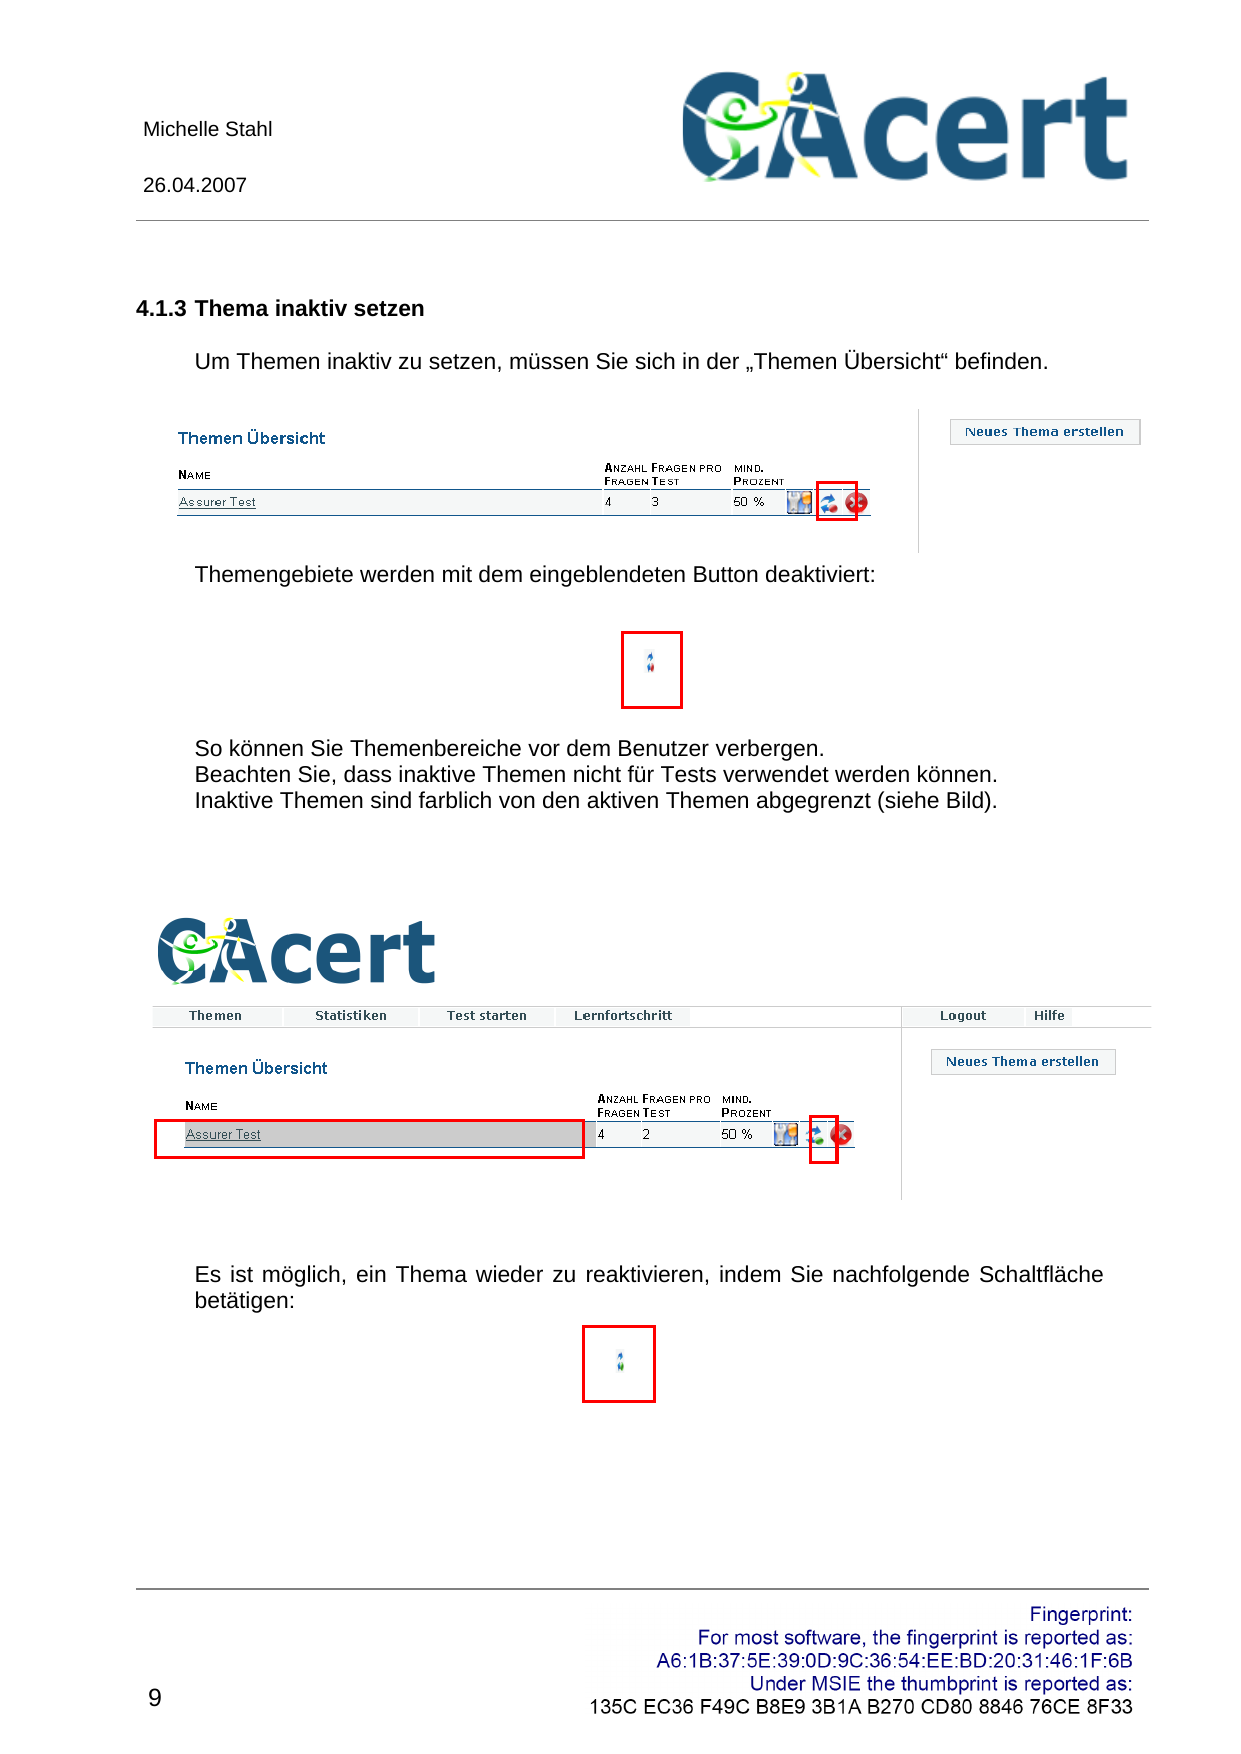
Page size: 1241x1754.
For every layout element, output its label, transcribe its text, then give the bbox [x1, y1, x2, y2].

picture [618, 1349, 625, 1367]
text Es ist möglich, ein Thema wieder zu reaktivieren, indem Sie nachfolgende Schaltfläche betätigen: [194, 1261, 1104, 1314]
picture [682, 71, 1128, 182]
picture [647, 649, 655, 667]
picture [152, 409, 1152, 553]
picture [152, 902, 1152, 1200]
text Beachten Sie, dass inaktive Themen nicht für Tests verwendet werden können. [194, 761, 1104, 787]
text Themengebiete werden mit dem eingeblendeten Button deaktiviert: [194, 561, 1104, 588]
text Inaktive Themen sind farblich von den aktiven Themen abgegrenzt (siehe Bild). [194, 787, 1104, 814]
text So können Sie Themenbereiche vor dem Benutzer verbergen. [194, 735, 1104, 761]
text Um Themen inaktiv zu setzen, müssen Sie sich in der „Themen Übersicht“ befinden. [194, 348, 1104, 374]
text 4.1.3 Thema inaktiv setzen [136, 295, 1104, 322]
